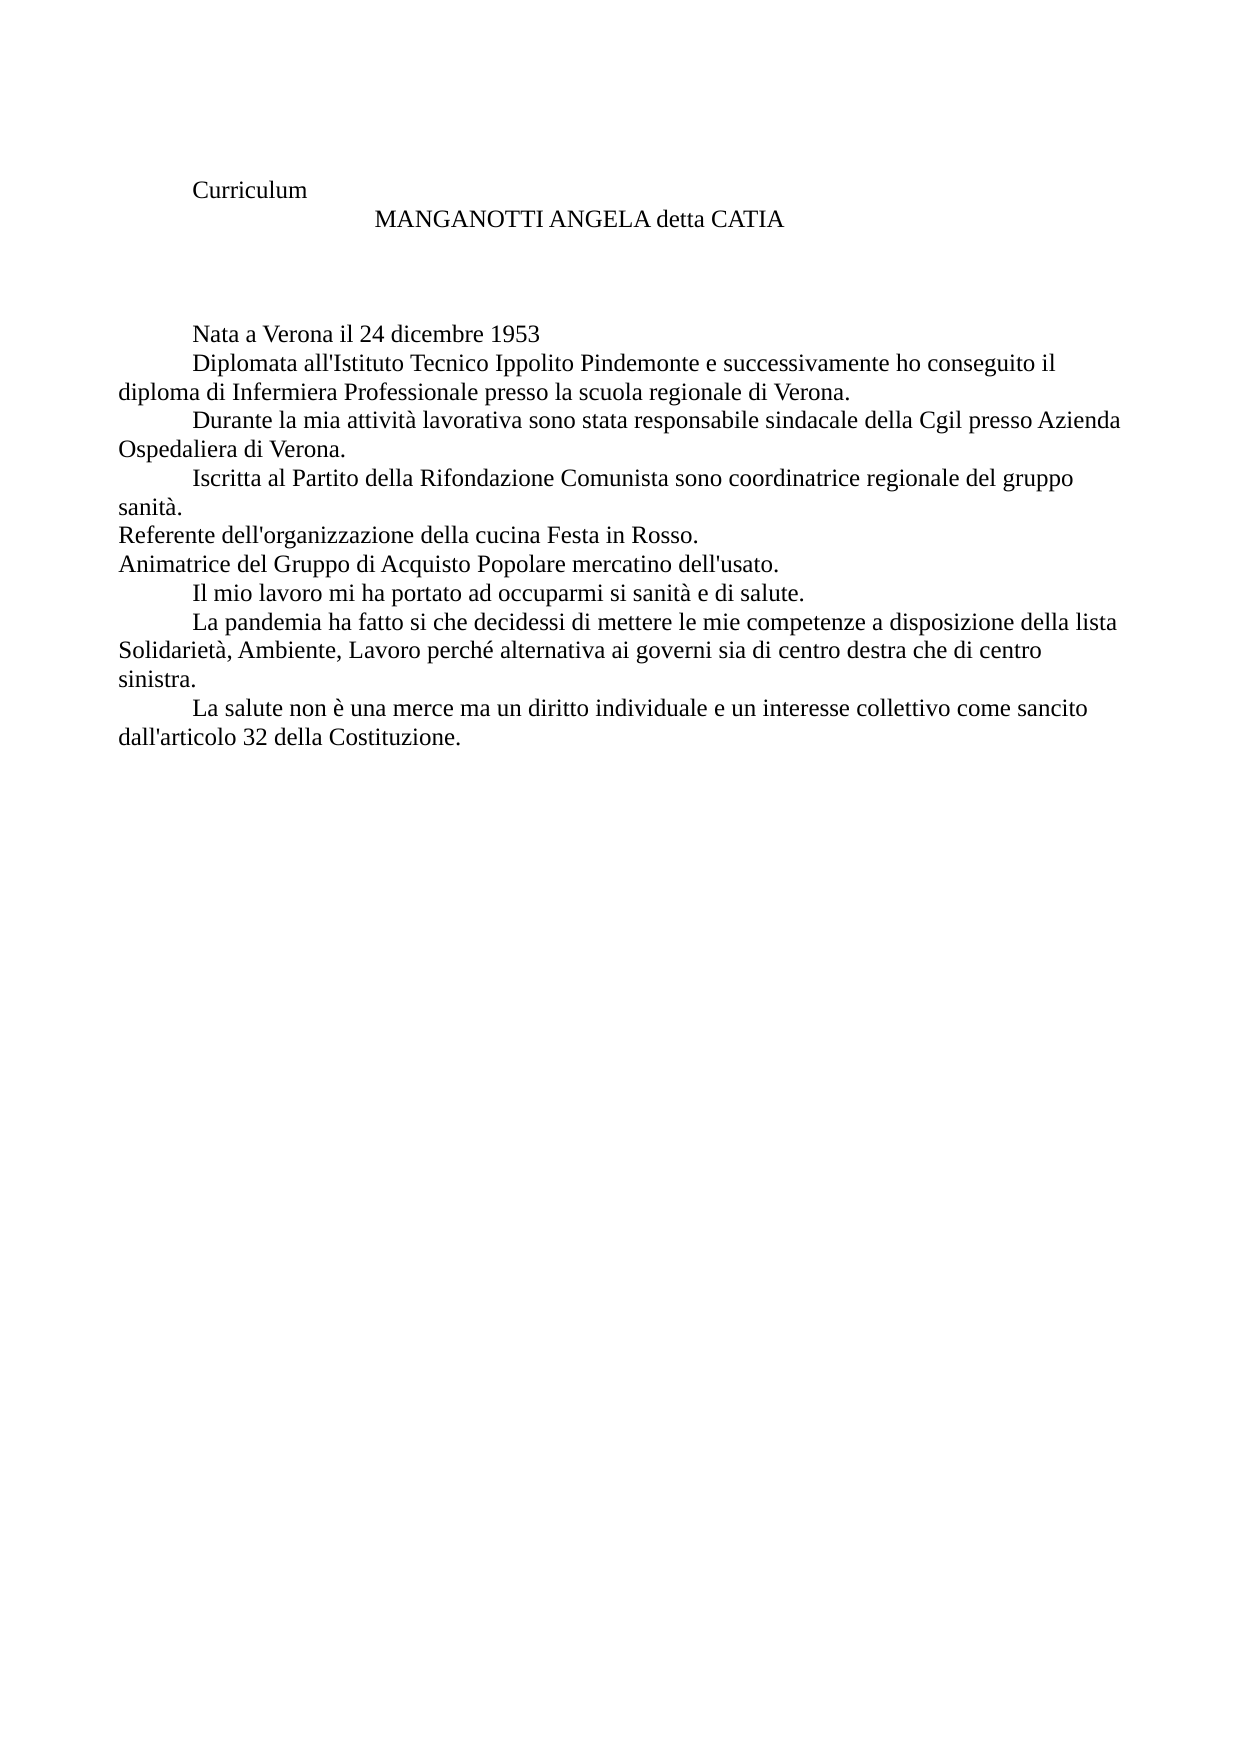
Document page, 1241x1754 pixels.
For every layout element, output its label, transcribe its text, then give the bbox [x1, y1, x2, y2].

text MANGANOTTI ANGELA detta CATIA [118, 204, 1122, 233]
text Durante la mia attività lavorativa sono stata responsabile sindacale della Cgil presso Azienda Ospedaliera di Verona. [118, 406, 1122, 463]
text Il mio lavoro mi ha portato ad occuparmi si sanità e di salute. [118, 578, 1122, 607]
text La pandemia ha fatto si che decidessi di mettere le mie competenze a disposizione della lista Solidarietà, Ambiente, Lavoro perché alternativa ai governi sia di centro destra che di centro sinistra. [118, 607, 1122, 693]
text Nata a Verona il 24 dicembre 1953 [118, 319, 1122, 348]
text Curriculum [118, 176, 1122, 204]
text La salute non è una merce ma un diritto individuale e un interesse collettivo come sancito dall'articolo 32 della Costituzione. [118, 693, 1122, 751]
text Animatrice del Gruppo di Acquisto Popolare mercatino dell'usato. [118, 549, 1122, 578]
text Diplomata all'Istituto Tecnico Ippolito Pindemonte e successivamente ho conseguito il diploma di Infermiera Professionale presso la scuola regionale di Verona. [118, 348, 1122, 406]
text Iscritta al Partito della Rifondazione Comunista sono coordinatrice regionale del gruppo sanità. [118, 463, 1122, 521]
text Referente dell'organizzazione della cucina Festa in Rosso. [118, 521, 1122, 549]
